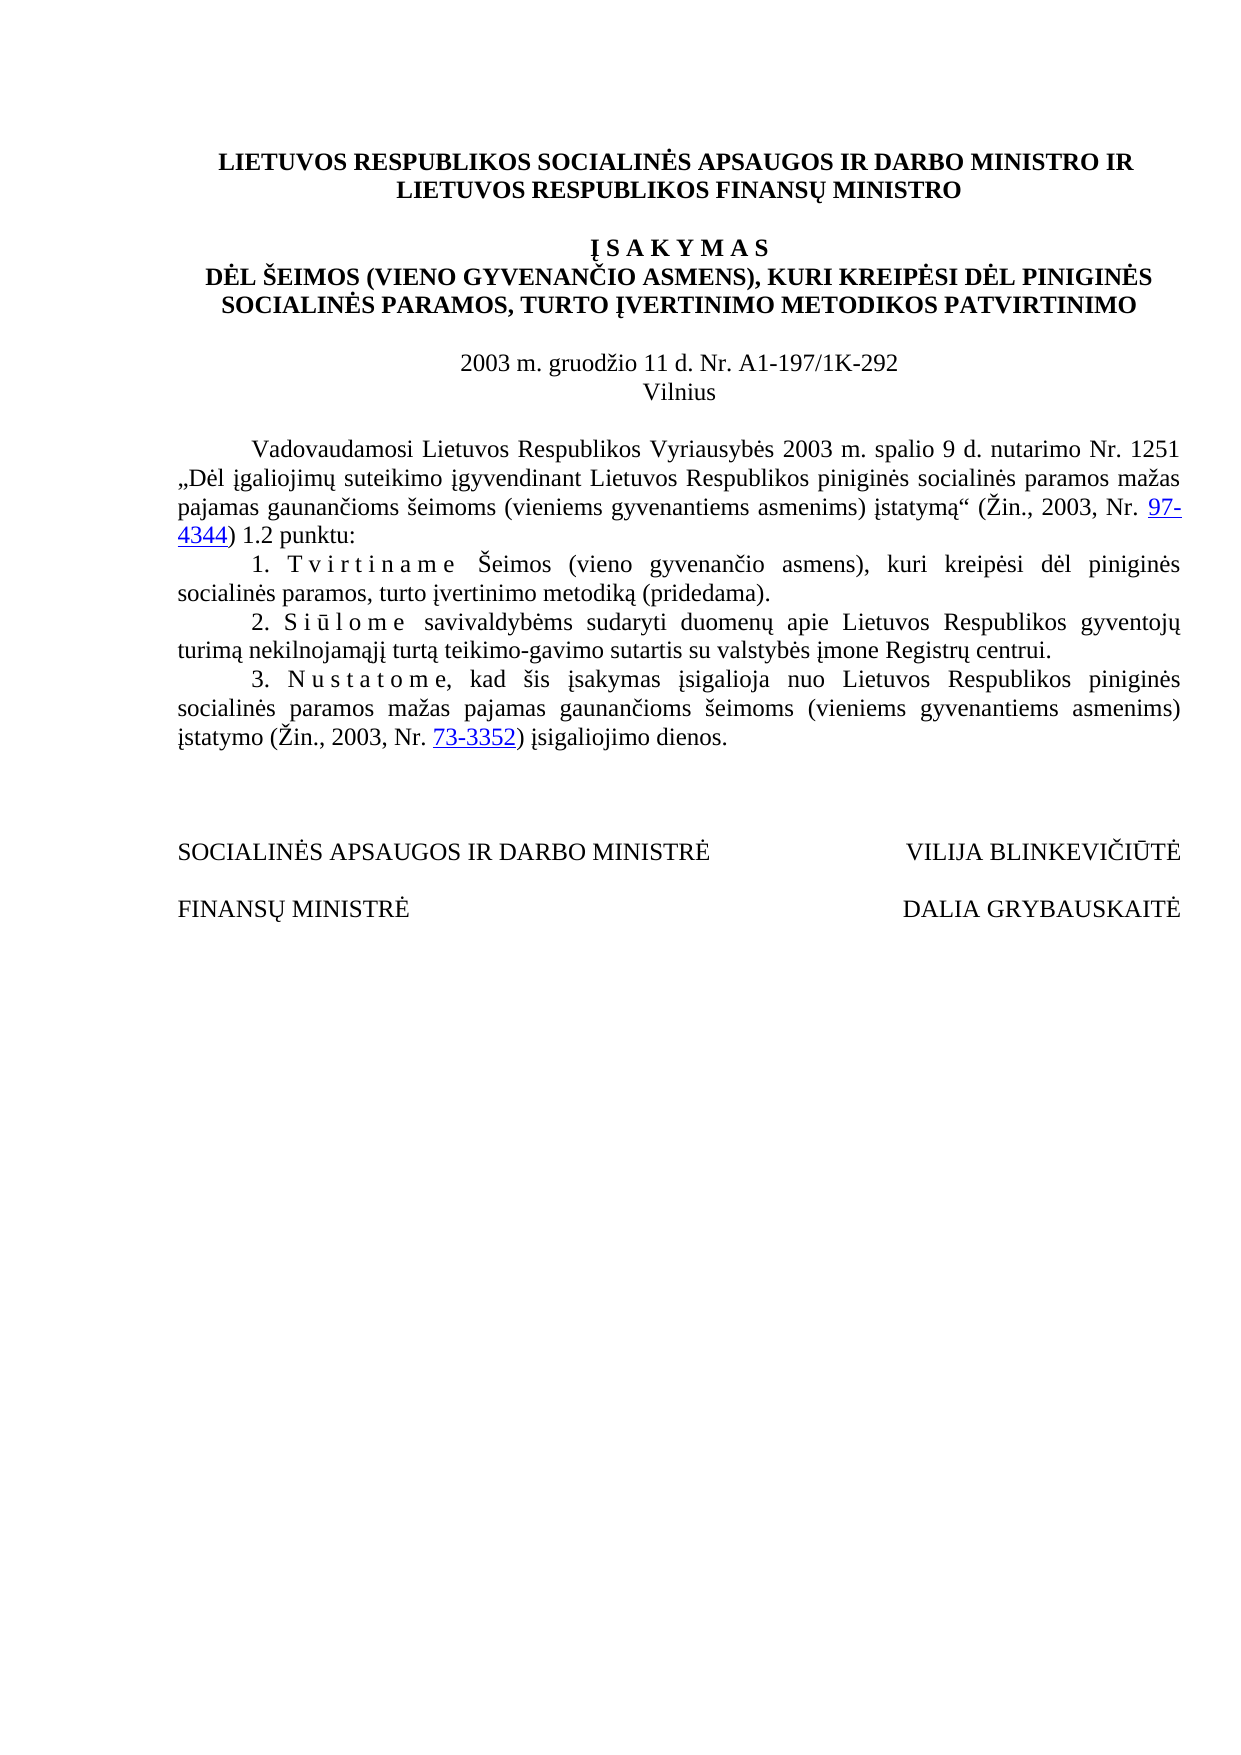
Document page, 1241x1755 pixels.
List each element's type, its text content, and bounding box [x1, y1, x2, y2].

text Vilnius [177, 377, 1181, 406]
text LIETUVOS RESPUBLIKOS FINANSŲ MINISTRO [177, 176, 1181, 204]
text 2. Siūlome savivaldybėms sudaryti duomenų apie Lietuvos Respublikos gyventojų turimą nekilnojamąjį turtą teikimo-gavimo sutartis su valstybės įmone Registrų centrui. [177, 607, 1181, 664]
text DĖL ŠEIMOS (VIENO GYVENANČIO ASMENS), KURI KREIPĖSI DĖL PINIGINĖS SOCIALINĖS PARAMOS, TURTO ĮVERTINIMO METODIKOS PATVIRTINIMO [177, 262, 1181, 319]
text 2003 m. gruodžio 11 d. Nr. A1-197/1K-292 [177, 348, 1181, 377]
text Į S A K Y M A S [177, 233, 1181, 262]
text SOCIALINĖS APSAUGOS IR DARBO MINISTRĖ VILIJA BLINKEVIČIŪTĖ [177, 837, 1181, 866]
text Vadovaudamosi Lietuvos Respublikos Vyriausybės 2003 m. spalio 9 d. nutarimo Nr. 1251 „Dėl įgaliojimų suteikimo įgyvendinant Lietuvos Respublikos piniginės socialinės paramos mažas pajamas gaunančioms šeimoms (vieniems gyvenantiems asmenims) įstatymą“ (Žin., 2003, Nr. 97-4344) 1.2 punktu: [177, 434, 1181, 549]
text LIETUVOS RESPUBLIKOS SOCIALINĖS APSAUGOS IR DARBO MINISTRO IR [177, 147, 1181, 176]
text FINANSŲ MINISTRĖ DALIA GRYBAUSKAITĖ [177, 894, 1181, 923]
text 1. Tvirtiname Šeimos (vieno gyvenančio asmens), kuri kreipėsi dėl piniginės socialinės paramos, turto įvertinimo metodiką (pridedama). [177, 549, 1181, 607]
text 3. Nustatome, kad šis įsakymas įsigalioja nuo Lietuvos Respublikos piniginės socialinės paramos mažas pajamas gaunančioms šeimoms (vieniems gyvenantiems asmenims) įstatymo (Žin., 2003, Nr. 73-3352) įsigaliojimo dienos. [177, 664, 1181, 751]
